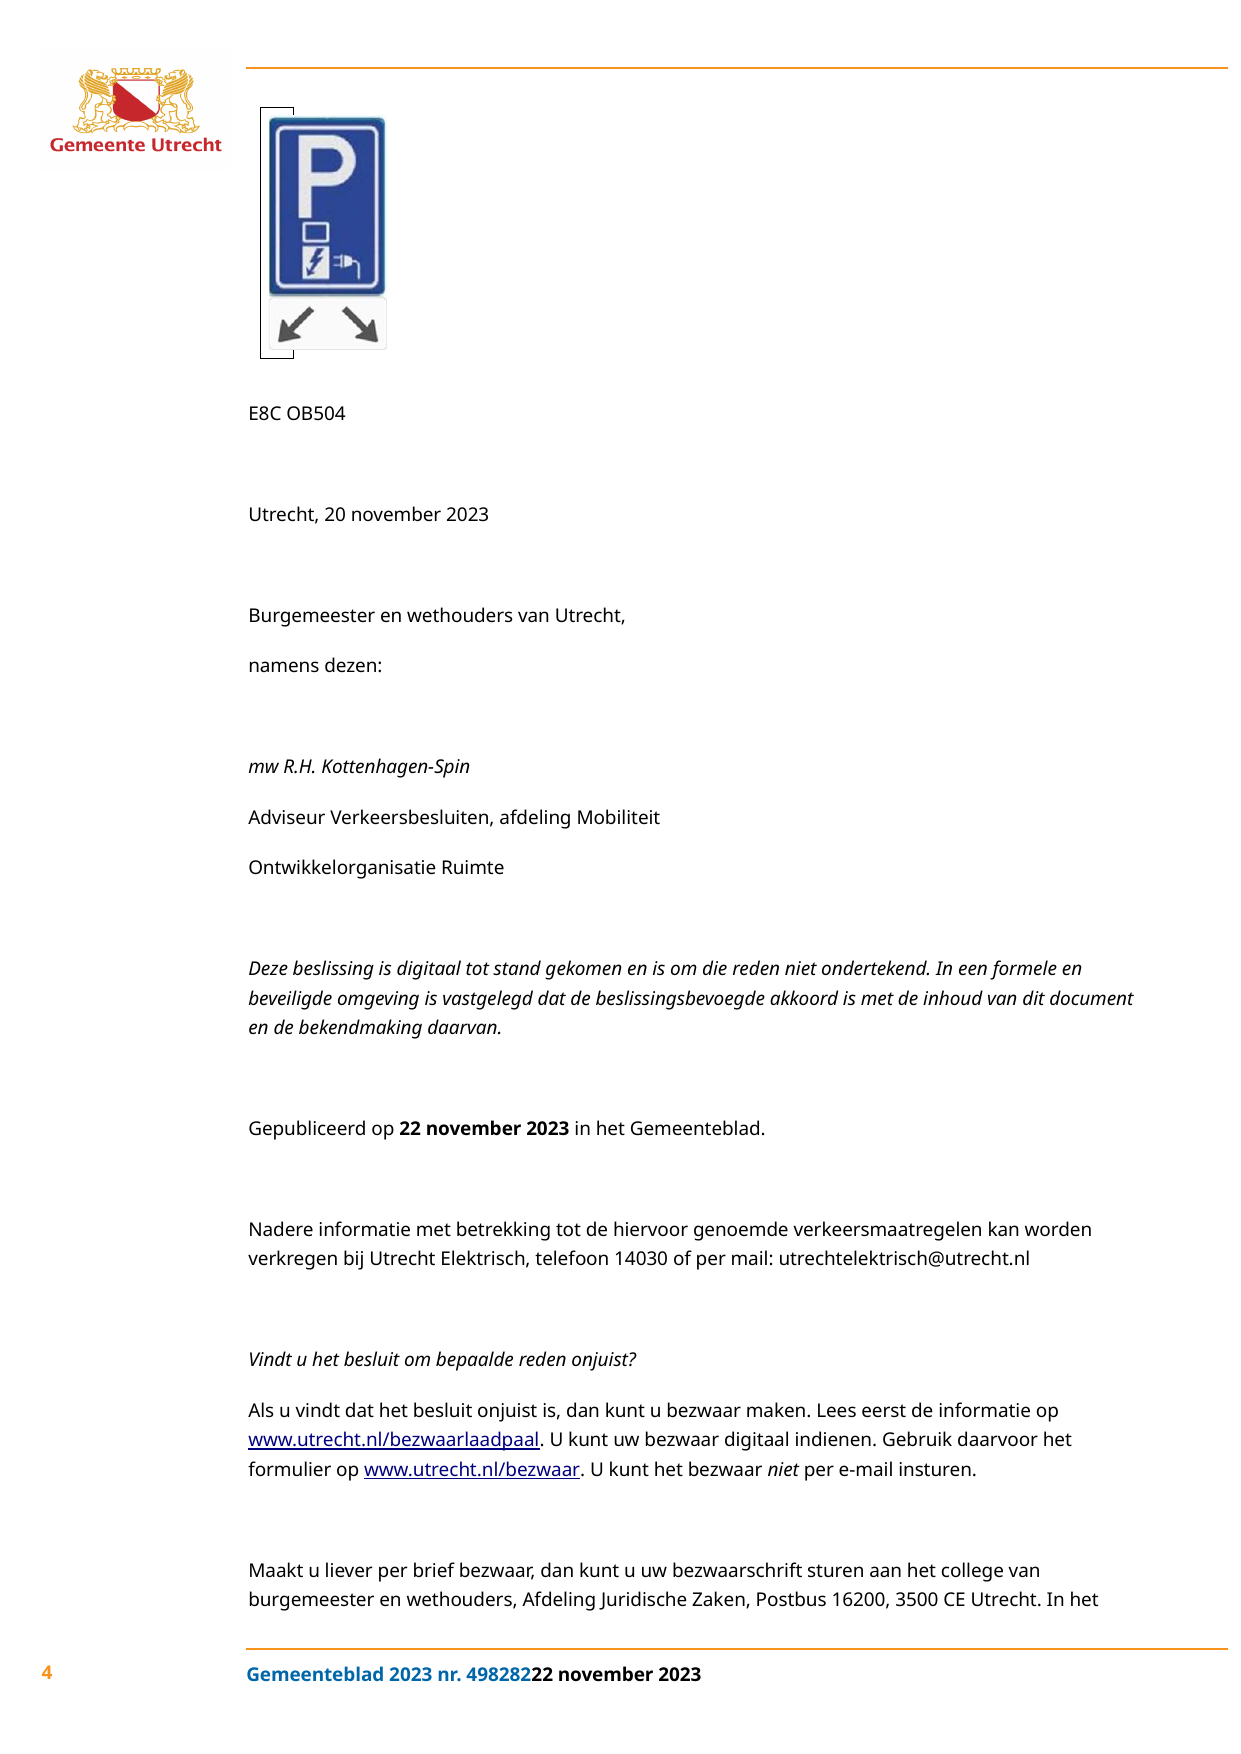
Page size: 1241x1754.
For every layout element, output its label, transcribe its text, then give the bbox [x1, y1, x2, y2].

text mw R.H. Kottenhagen-Spin [248, 753, 1152, 779]
text Maakt u liever per brief bezwaar, dan kunt u uw bezwaarschrift sturen aan het college van burgemeester en wethouders, Afdeling Juridische Zaken, Postbus 16200, 3500 CE Utrecht. In het [248, 1557, 1152, 1612]
text Adviseur Verkeersbesluiten, afdeling Mobiliteit [248, 804, 1152, 830]
text Als u vindt dat het besluit onjuist is, dan kunt u bezwaar maken. Lees eerst de informatie op www.utrecht.nl/bezwaarlaadpaal. U kunt uw bezwaar digitaal indienen. Gebruik daarvoor het formulier op www.utrecht.nl/bezwaar. U kunt het bezwaar niet per e-mail insturen. [248, 1397, 1152, 1482]
text Deze beslissing is digitaal tot stand gekomen en is om die reden niet ondertekend. In een formele en beveiligde omgeving is vastgelegd dat de beslissingsbevoegde akkoord is met de inhoud van dit document en de bekendmaking daarvan. [248, 955, 1152, 1040]
text Vindt u het besluit om bepaalde reden onjuist? [248, 1346, 1152, 1372]
text Nadere informatie met betrekking tot de hiervoor genoemde verkeersmaatregelen kan worden verkregen bij Utrecht Elektrisch, telefoon 14030 of per mail: utrechtelektrisch@utrecht.nl [248, 1216, 1152, 1271]
text Utrecht, 20 november 2023 [248, 501, 1152, 527]
text Ontwikkelorganisatie Ruimte [248, 854, 1152, 880]
text Gepubliceerd op 22 november 2023 in het Gemeenteblad. [248, 1115, 1152, 1141]
text Burgemeester en wethouders van Utrecht, [248, 602, 1152, 628]
picture [41, 47, 231, 172]
picture [268, 115, 387, 350]
text namens dezen: [248, 653, 1152, 678]
text E8C OB504 [248, 401, 1152, 426]
